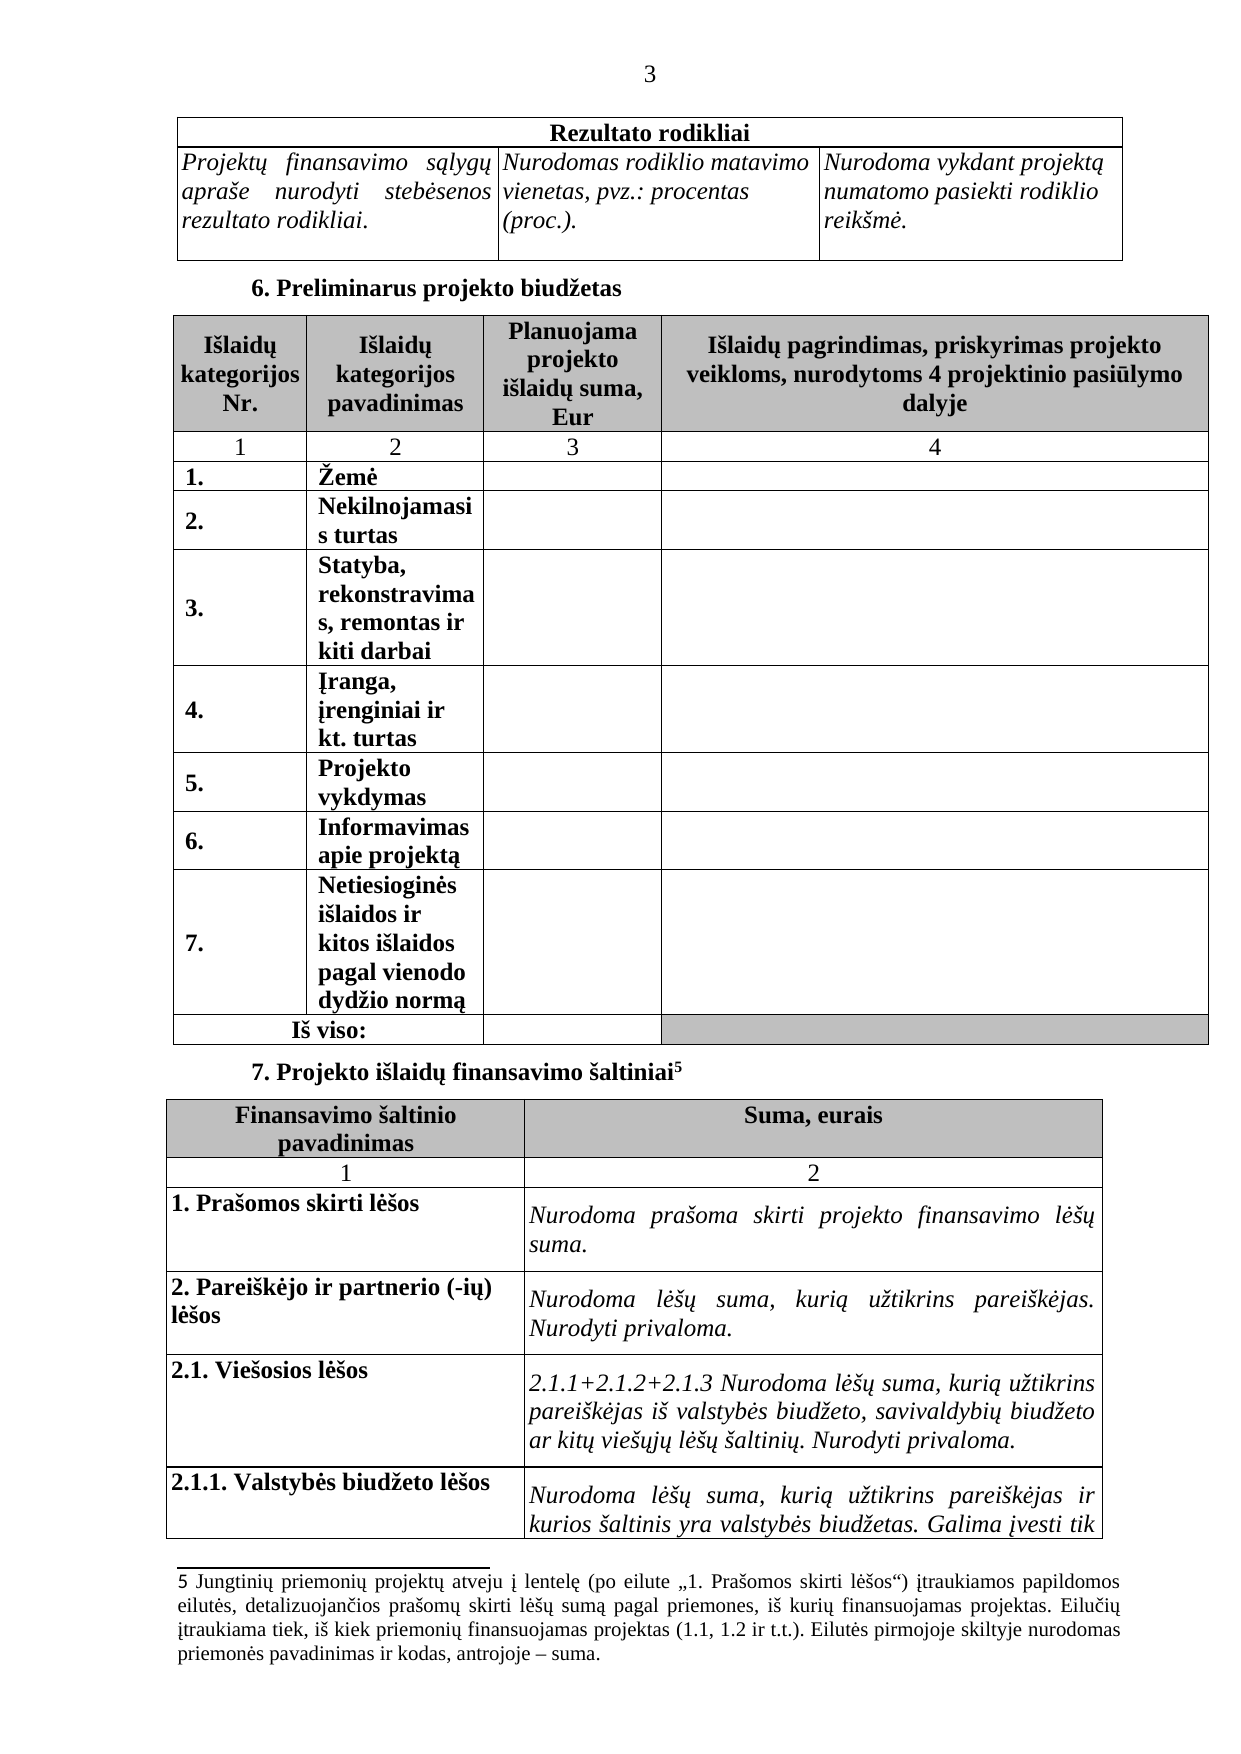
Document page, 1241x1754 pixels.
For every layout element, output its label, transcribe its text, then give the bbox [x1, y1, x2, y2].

table_cell Nurodoma vykdant projektą numatomo pasiekti rodiklio reikšmė. [820, 148, 1122, 260]
table_cell Įranga, įrenginiai ir kt. turtas [307, 666, 483, 752]
table_cell [662, 870, 1208, 1014]
table_cell Nekilnojamasis turtas [307, 491, 483, 549]
table_cell 5. [174, 753, 306, 811]
table_cell Netiesioginės išlaidos ir kitos išlaidos pagal vienodo dydžio normą [307, 870, 483, 1014]
table_cell 1 [174, 432, 306, 461]
table_cell 1. [174, 462, 306, 490]
table_cell 7. [174, 870, 306, 1014]
table_cell [662, 491, 1208, 549]
table_cell [484, 550, 661, 665]
table_cell 1. Prašomos skirti lėšos [167, 1188, 524, 1271]
text 6. Preliminarus projekto biudžetas [177, 273, 1122, 302]
table_cell 2.1. Viešosios lėšos [167, 1355, 524, 1466]
table_cell 2. [174, 491, 306, 549]
table_cell Iš viso: [174, 1015, 483, 1044]
table_cell 3 [484, 432, 661, 461]
table_header Finansavimo šaltinio pavadinimas [167, 1100, 524, 1157]
table_cell 2. Pareiškėjo ir partnerio (-ių) lėšos [167, 1272, 524, 1354]
text 7. Projekto išlaidų finansavimo šaltiniai [177, 1057, 1122, 1086]
table_cell [662, 753, 1208, 811]
table_cell 2 [307, 432, 483, 461]
table_cell 4 [662, 432, 1208, 461]
table_cell [484, 870, 661, 1014]
table_cell 2 [525, 1158, 1102, 1187]
table_cell [484, 812, 661, 869]
text Jungtinių priemonių projektų atveju į lentelę (po eilute „1. Prašomos skirti lėšos“) įtraukiamos papildomos eilutės, detalizuojančios prašomų skirti lėšų sumą pagal priemones, iš kurių finansuojamas projektas. Eilučių įtraukiama tiek, iš kiek priemonių finansuojamas projektas (1.1, 1.2 ir t.t.). Eilutės pirmojoje skiltyje nurodomas priemonės pavadinimas ir kodas, antrojoje – suma. [177, 1568, 1122, 1665]
table_cell [662, 550, 1208, 665]
table_cell Projekto vykdymas [307, 753, 483, 811]
table_cell Projektų finansavimo sąlygų apraše nurodyti stebėsenos rezultato rodikliai. [178, 148, 498, 260]
table_cell [662, 462, 1208, 490]
table_cell [484, 666, 661, 752]
table_cell 3. [174, 550, 306, 665]
table_header Suma, eurais [525, 1100, 1102, 1157]
table_cell [662, 666, 1208, 752]
table_header Išlaidų kategorijos Nr. [174, 316, 306, 431]
table_cell Nurodoma prašoma skirti projekto finansavimo lėšų suma. [525, 1188, 1102, 1271]
table_cell [484, 462, 661, 490]
table_cell [484, 491, 661, 549]
table_cell [662, 1015, 1208, 1044]
table_cell 2.1.1. Valstybės biudžeto lėšos [167, 1468, 524, 1537]
table_cell Statyba, rekonstravimas, remontas ir kiti darbai [307, 550, 483, 665]
table_cell [662, 812, 1208, 869]
table_cell 2.1.1+2.1.2+2.1.3 Nurodoma lėšų suma, kurią užtikrins pareiškėjas iš valstybės biudžeto, savivaldybių biudžeto ar kitų viešųjų lėšų šaltinių. Nurodyti privaloma. [525, 1355, 1102, 1466]
table_cell [484, 753, 661, 811]
table_cell 6. [174, 812, 306, 869]
table_cell 1 [167, 1158, 524, 1187]
table_cell [484, 1015, 661, 1044]
table_header Išlaidų kategorijos pavadinimas [307, 316, 483, 431]
table_cell Nurodoma lėšų suma, kurią užtikrins pareiškėjas ir kurios šaltinis yra valstybės biudžetas. Galima įvesti tik [525, 1468, 1102, 1537]
table_header Išlaidų pagrindimas, priskyrimas projekto veikloms, nurodytoms 4 projektinio pasiūlymo dalyje [662, 316, 1208, 431]
table_cell 4. [174, 666, 306, 752]
table_header Planuojama projekto išlaidų suma, Eur [484, 316, 661, 431]
table_cell Nurodoma lėšų suma, kurią užtikrins pareiškėjas. Nurodyti privaloma. [525, 1272, 1102, 1354]
table_cell Žemė [307, 462, 483, 490]
table_cell Informavimas apie projektą [307, 812, 483, 869]
